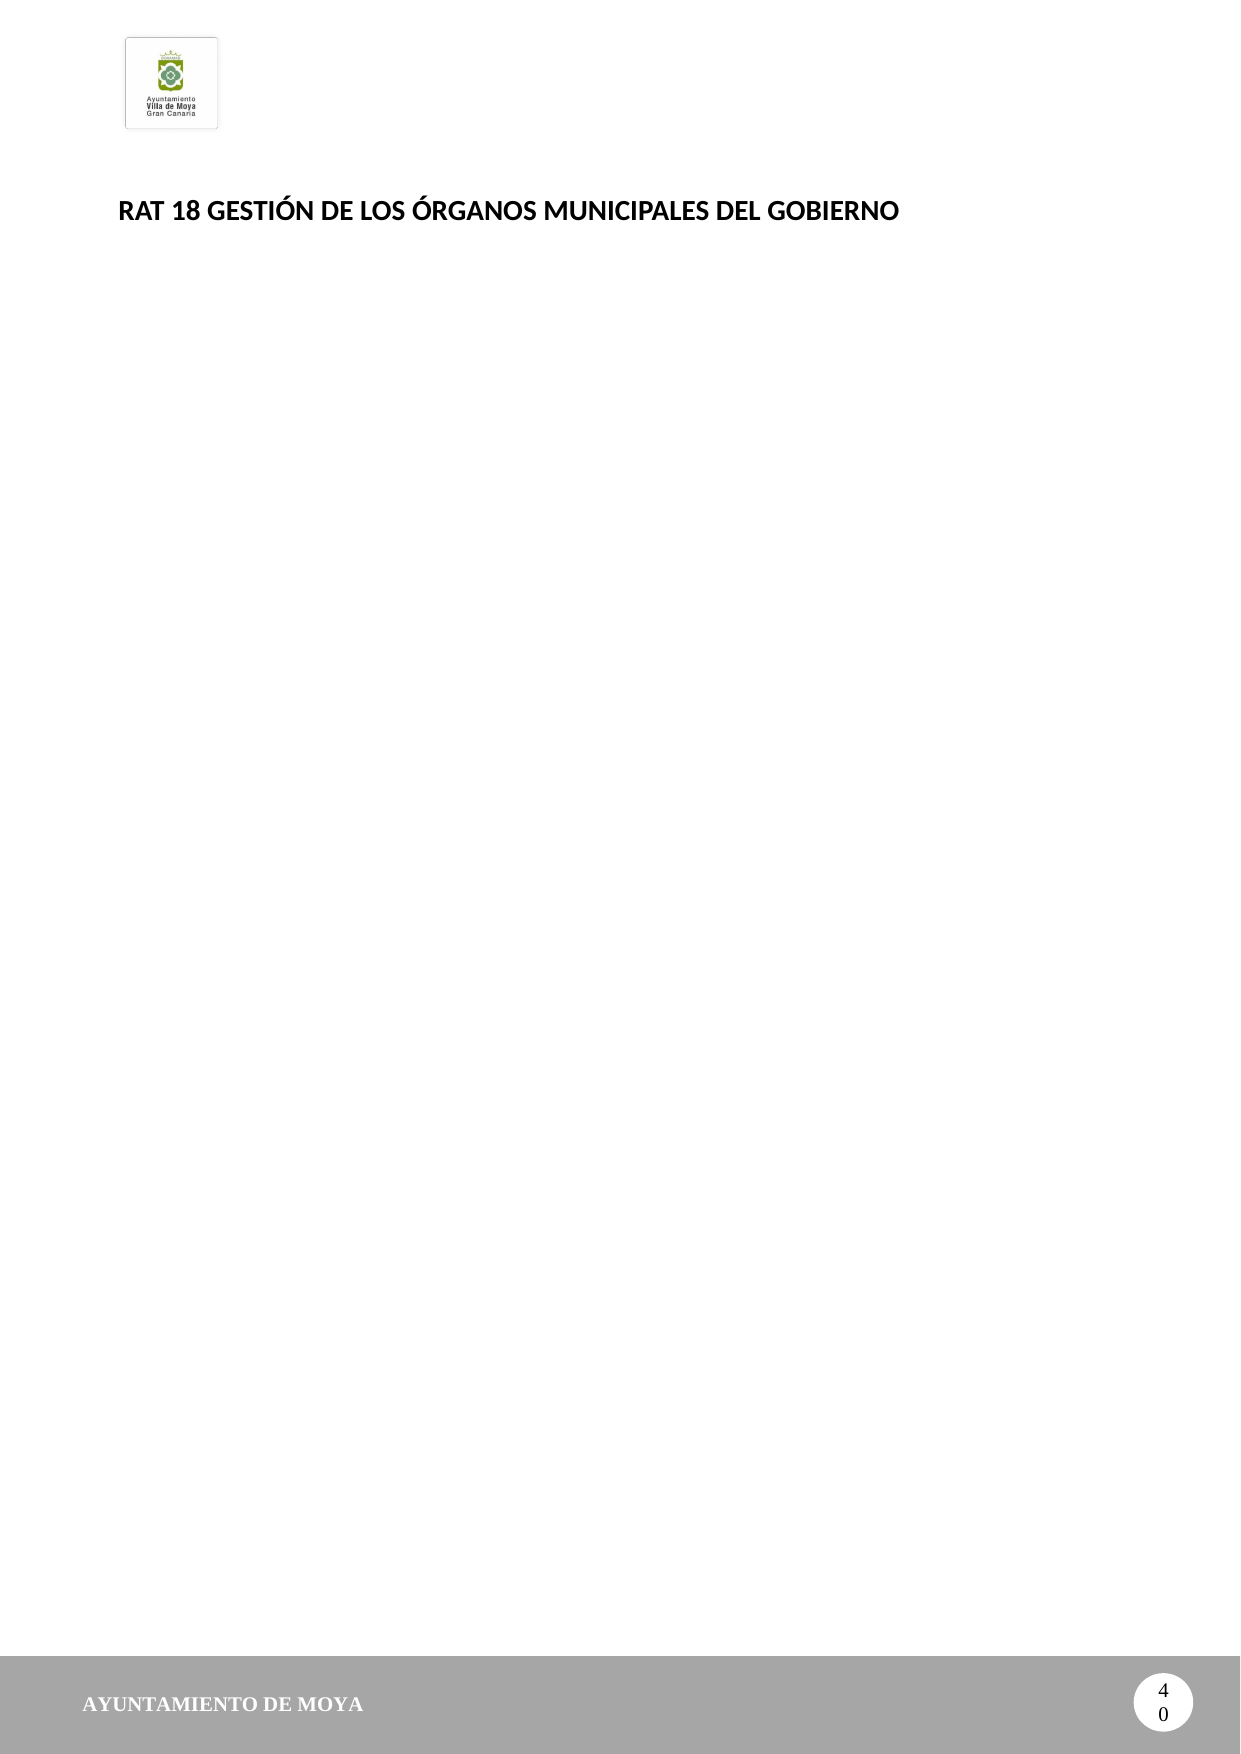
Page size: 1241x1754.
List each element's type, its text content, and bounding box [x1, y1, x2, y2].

picture [118, 30, 225, 136]
subtitle RAT 18 GESTIÓN DE LOS ÓRGANOS MUNICIPALES DEL GOBIERNO [118, 192, 1122, 227]
